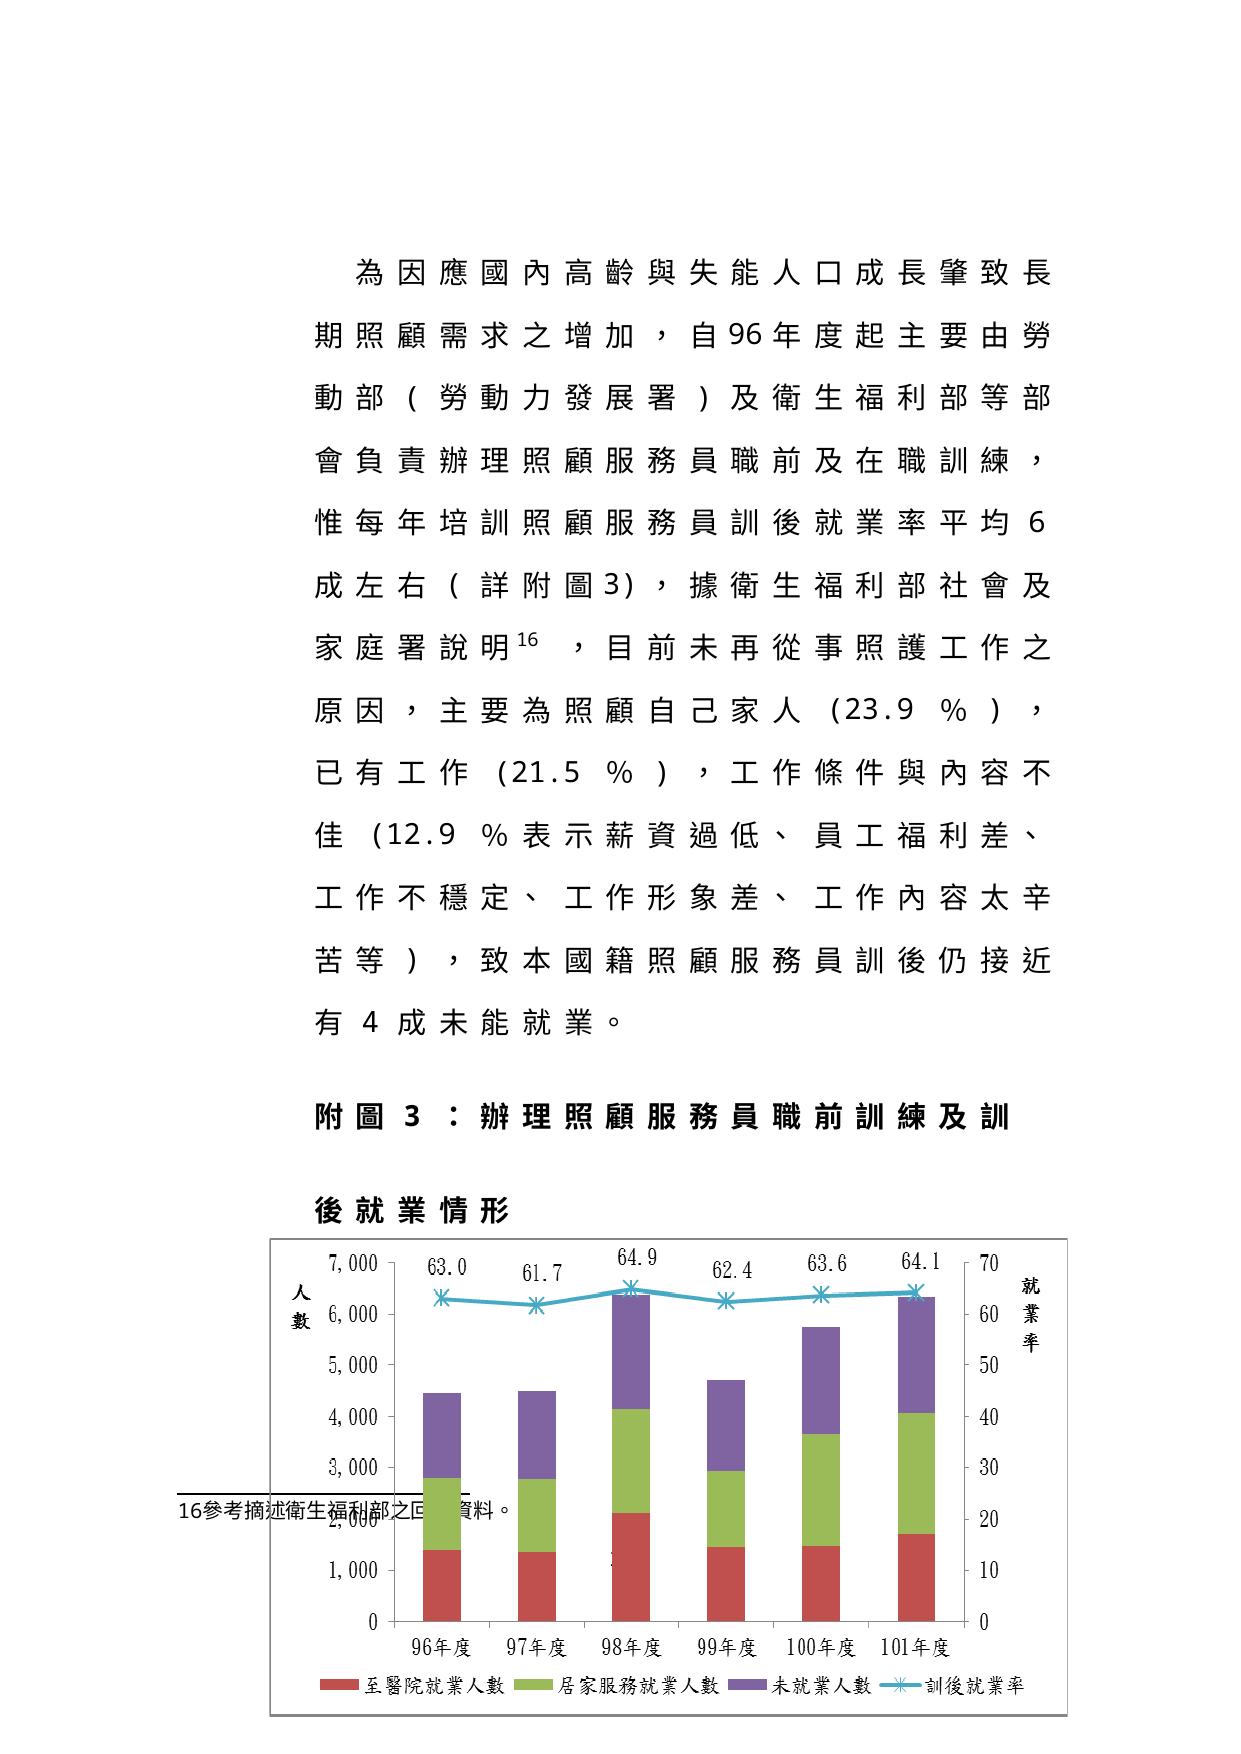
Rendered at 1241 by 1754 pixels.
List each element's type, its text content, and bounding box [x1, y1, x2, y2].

text 參考摘述衛生福利部之回復資料。 [271, 1495, 394, 1525]
text 參考摘述衛生福利部之回復資料。 [840, 1494, 898, 1525]
text 參考摘述衛生福利部之回復資料。 [556, 1494, 612, 1525]
text 參考摘述衛生福利部之回復資料。 [965, 1494, 1063, 1525]
text 為因應國內高齡與失能人口成長肇致長期照顧需求之增加，自96年度起主要由勞動部(勞動力發展署)及衛生福利部等部會負責辦理照顧服務員職前及在職訓練，惟每年培訓照顧服務員訓後就業率平均6成左右(詳附圖3)，據衛生福利部社會及家庭署說明，目前未再從事照護工作之原因，主要為照顧自己家人(23.9％)，已有工作(21.5％)，工作條件與內容不佳(12.9％表示薪資過低、員工福利差、工作不穩定、工作形象差、工作內容太辛苦等)，致本國籍照顧服務員訓後仍接近有4成未能就業。 [271, 229, 1058, 1042]
text 參考摘述衛生福利部之回復資料。 [177, 1495, 269, 1525]
text 參考摘述衛生福利部之回復資料。 [395, 1495, 423, 1525]
text 參考摘述衛生福利部之回復資料。 [650, 1494, 707, 1525]
text 附圖3：辦理照顧服務員職前訓練及訓後就業情形 [269, 1042, 1056, 1229]
text 參考摘述衛生福利部之回復資料。 [935, 1494, 964, 1525]
text 參考摘述衛生福利部之回復資料。 [461, 1494, 518, 1525]
text 參考摘述衛生福利部之回復資料。 [745, 1494, 802, 1525]
